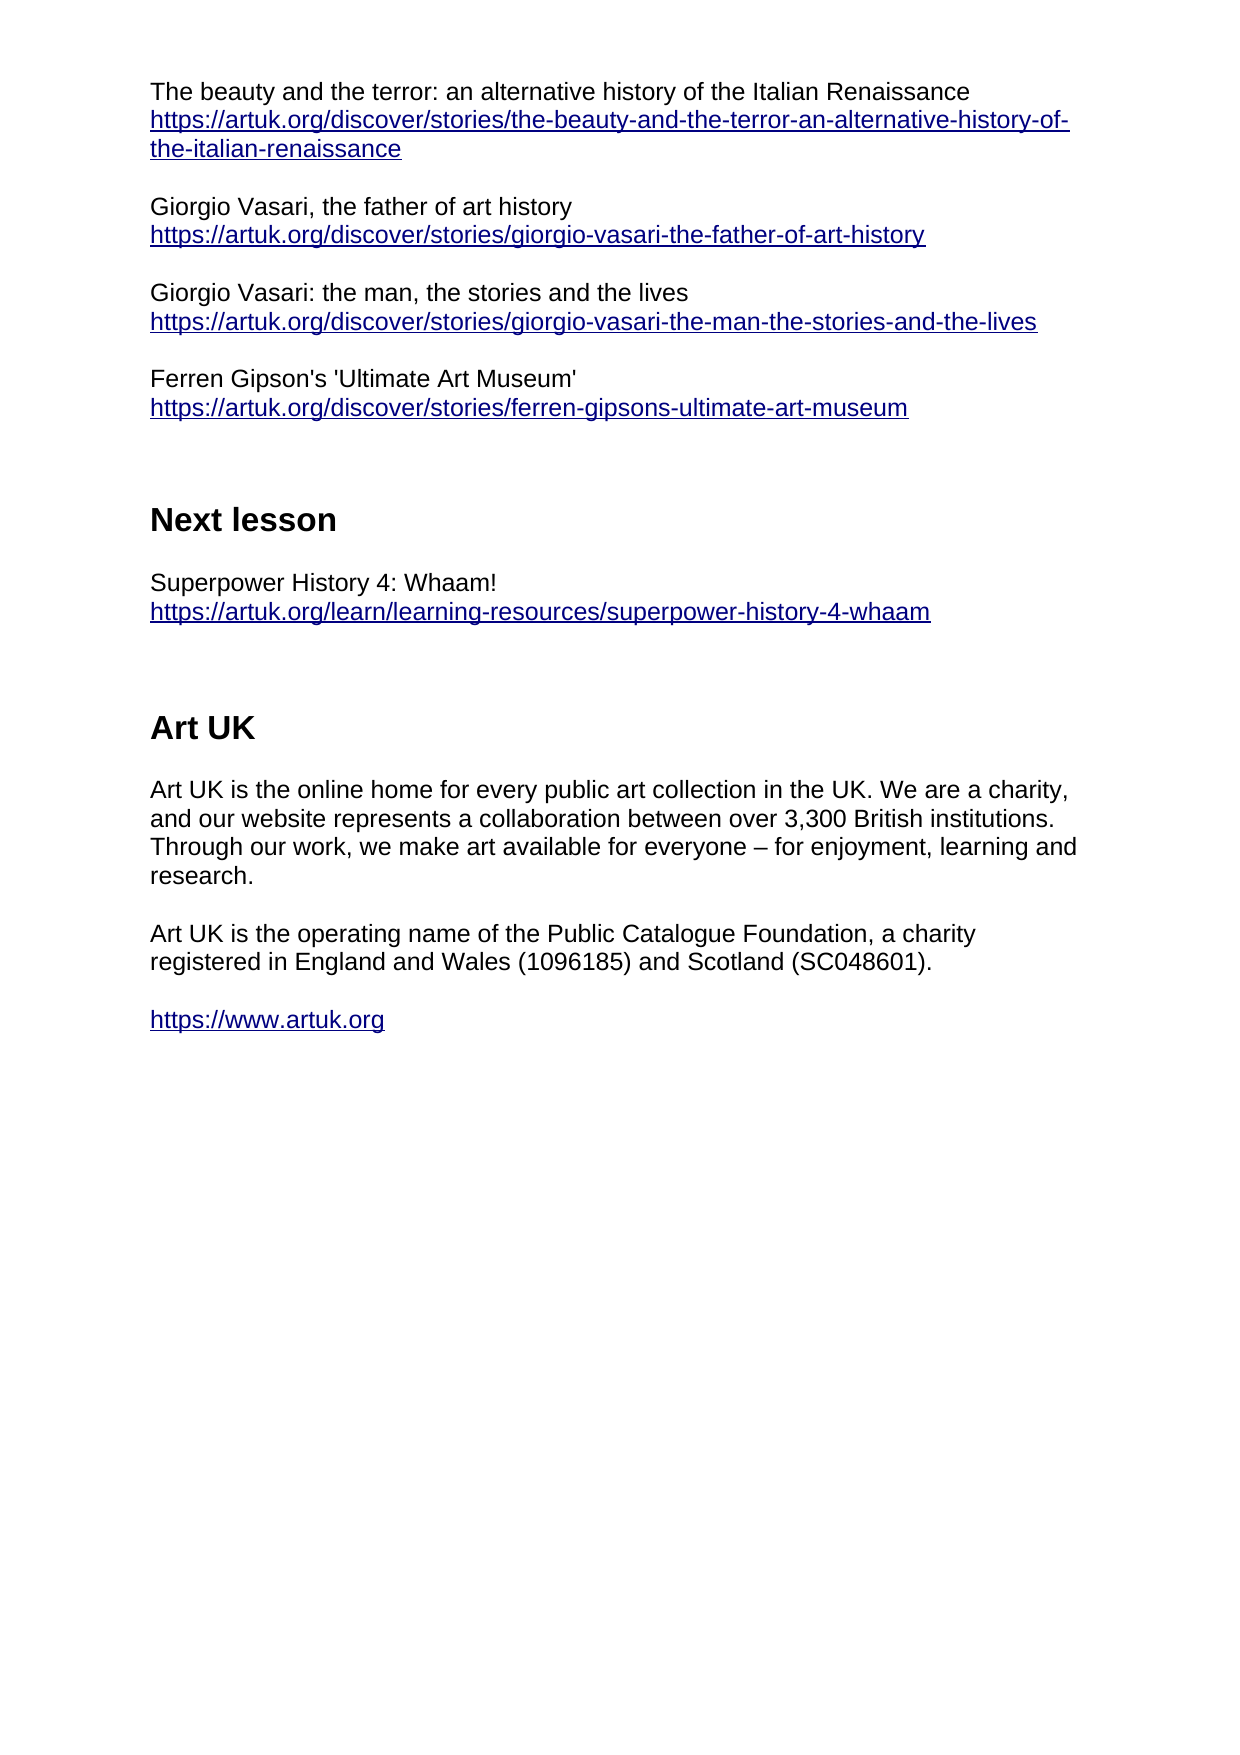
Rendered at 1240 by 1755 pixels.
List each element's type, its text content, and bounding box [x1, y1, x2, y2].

subtitle Ferren Gipson's 'Ultimate Art Museum' [150, 364, 1089, 393]
subtitle Giorgio Vasari, the father of art history [150, 192, 1089, 221]
subtitle Superpower History 4: Whaam! [150, 568, 1089, 596]
subtitle https://artuk.org/discover/stories/ferren-gipsons-ultimate-art-museum [150, 393, 1089, 422]
subtitle https://artuk.org/discover/stories/giorgio-vasari-the-father-of-art-history [150, 221, 1089, 249]
subtitle https://artuk.org/discover/stories/giorgio-vasari-the-man-the-stories-and-the-lives [150, 307, 1089, 336]
text https://artuk.org/learn/learning-resources/superpower-history-4-whaam [150, 596, 1089, 625]
subtitle https://artuk.org/discover/stories/the-beauty-and-the-terror-an-alternative-history-of-the-italian-renaissance [150, 106, 1089, 163]
subtitle Giorgio Vasari: the man, the stories and the lives [150, 278, 1089, 307]
subtitle The beauty and the terror: an alternative history of the Italian Renaissance [150, 77, 1089, 106]
text https://www.artuk.org [150, 1005, 1089, 1034]
text Art UK is the operating name of the Public Catalogue Foundation, a charity registered in England and Wales (1096185) and Scotland (SC048601). [150, 919, 1089, 976]
subtitle Art UK [150, 708, 1089, 746]
subtitle Next lesson [150, 501, 1089, 539]
text Art UK is the online home for every public art collection in the UK. We are a charity, and our website represents a collaboration between over 3,300 British institutions. Through our work, we make art available for everyone – for enjoyment, learning and research. [150, 775, 1089, 890]
